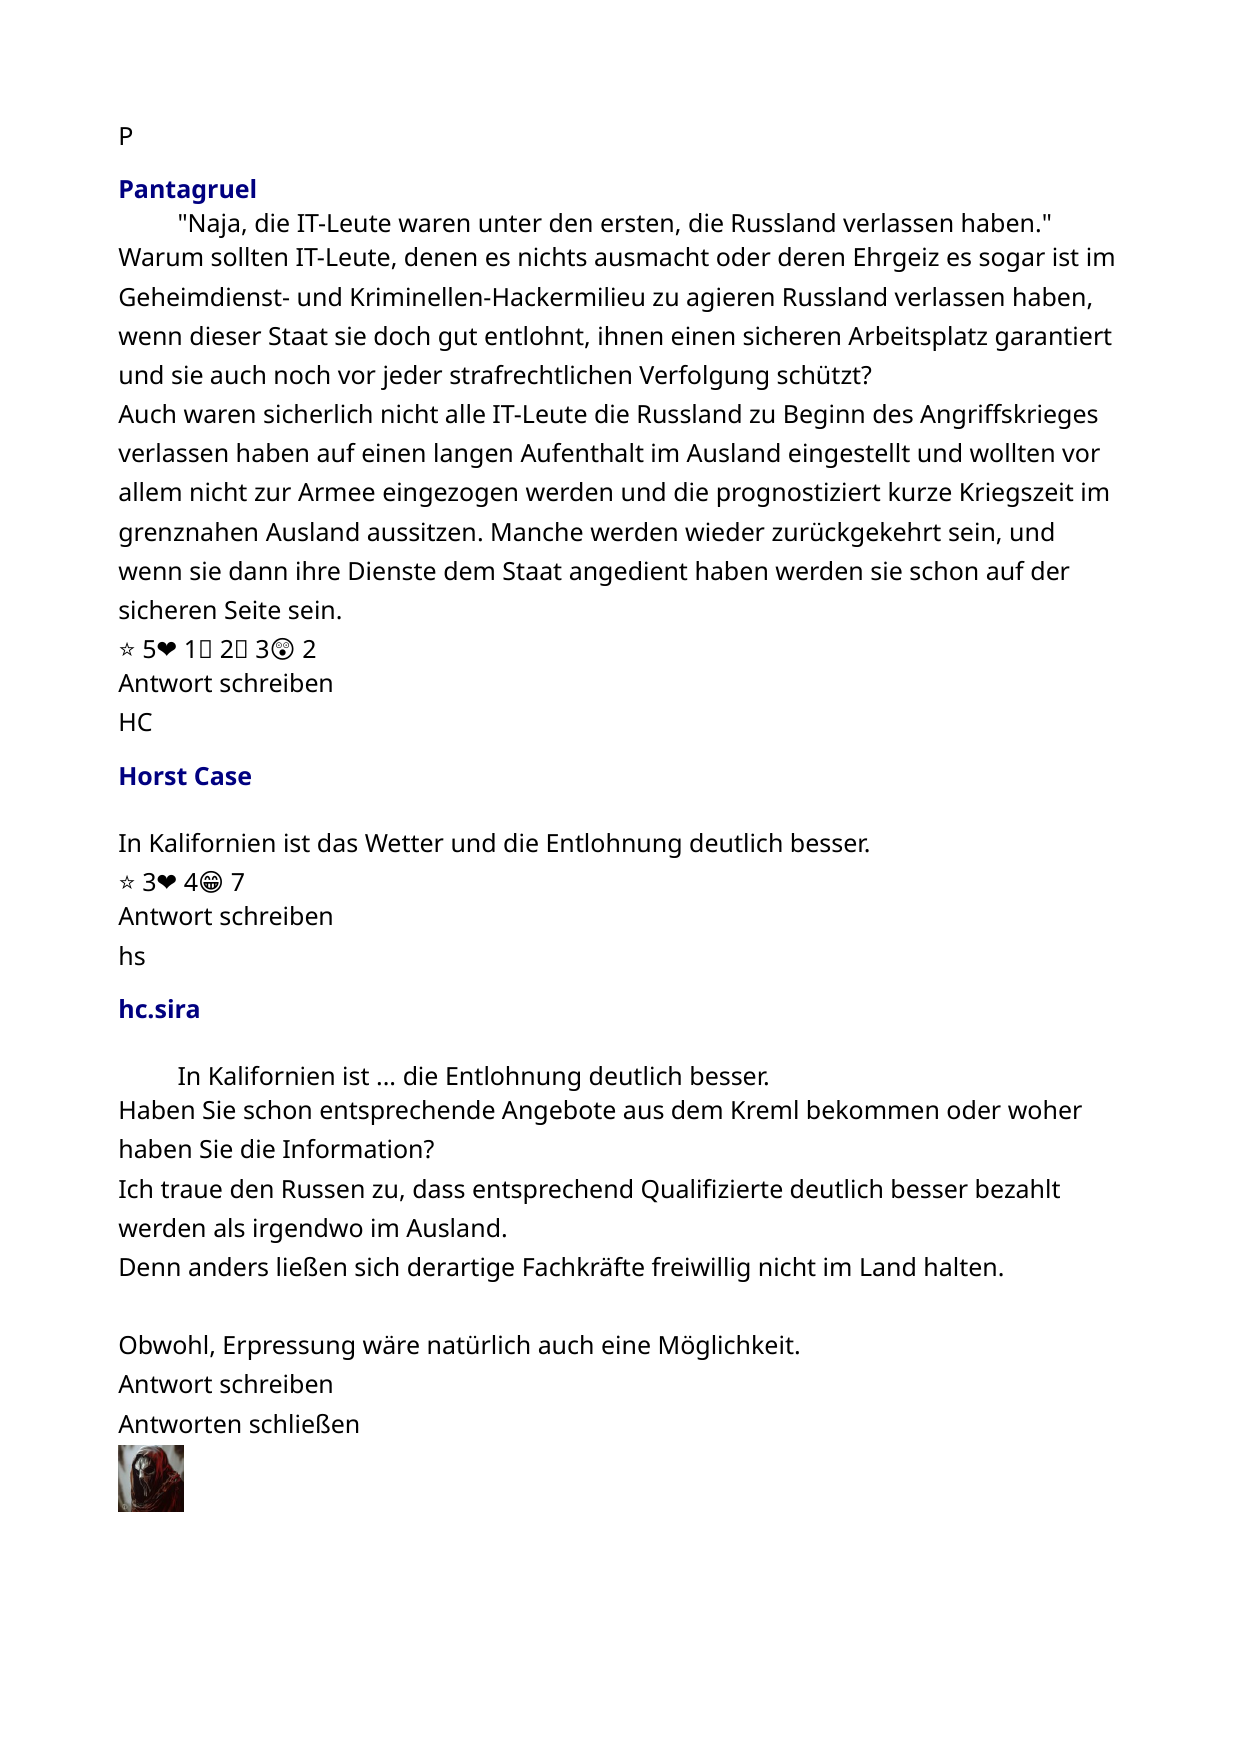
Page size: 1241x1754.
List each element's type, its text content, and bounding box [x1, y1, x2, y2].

text Auch waren sicherlich nicht alle IT-Leute die Russland zu Beginn des Angriffskrieges verlassen haben auf einen langen Aufenthalt im Ausland eingestellt und wollten vor allem nicht zur Armee eingezogen werden und die prognostiziert kurze Kriegszeit im grenznahen Ausland aussitzen. Manche werden wieder zurückgekehrt sein, und wenn sie dann ihre Dienste dem Staat angedient haben werden sie schon auf der sicheren Seite sein. [118, 397, 1122, 627]
text Warum sollten IT-Leute, denen es nichts ausmacht oder deren Ehrgeiz es sogar ist im Geheimdienst- und Kriminellen-Hackermilieu zu agieren Russland verlassen haben, wenn dieser Staat sie doch gut entlohnt, ihnen einen sicheren Arbeitsplatz garantiert und sie auch noch vor jeder strafrechtlichen Verfolgung schützt? [118, 240, 1122, 392]
text hs [118, 938, 1122, 972]
subtitle Horst Case [118, 759, 1122, 793]
text Antworten schließen [118, 1406, 1122, 1440]
text In Kalifornien ist das Wetter und die Entlohnung deutlich besser. [118, 826, 1122, 860]
text Antwort schreiben [118, 1367, 1122, 1401]
picture [118, 1445, 184, 1512]
text Haben Sie schon entsprechende Angebote aus dem Kreml bekommen oder woher haben Sie die Information? Ich traue den Russen zu, dass entsprechend Qualifizierte deutlich besser bezahlt werden als irgendwo im Ausland. Denn anders ließen sich derartige Fachkräfte freiwillig nicht im Land halten. Obwohl, Erpressung wäre natürlich auch eine Möglichkeit. [118, 1093, 1122, 1362]
text Antwort schreiben [118, 899, 1122, 933]
text In Kalifornien ist ... die Entlohnung deutlich besser. [177, 1059, 1063, 1093]
subtitle hc.sira [118, 992, 1122, 1026]
text P [118, 118, 1122, 152]
subtitle Pantagruel [118, 172, 1122, 206]
text "Naja, die IT-Leute waren unter den ersten, die Russland verlassen haben." [177, 206, 1063, 240]
text HC [118, 705, 1122, 739]
text ⭐️ 3❤️ 4😁 7 [118, 865, 1122, 899]
text Antwort schreiben [118, 666, 1122, 700]
text ⭐️ 5❤️ 1🙁 2🤨 3😲 2 [118, 632, 1122, 666]
